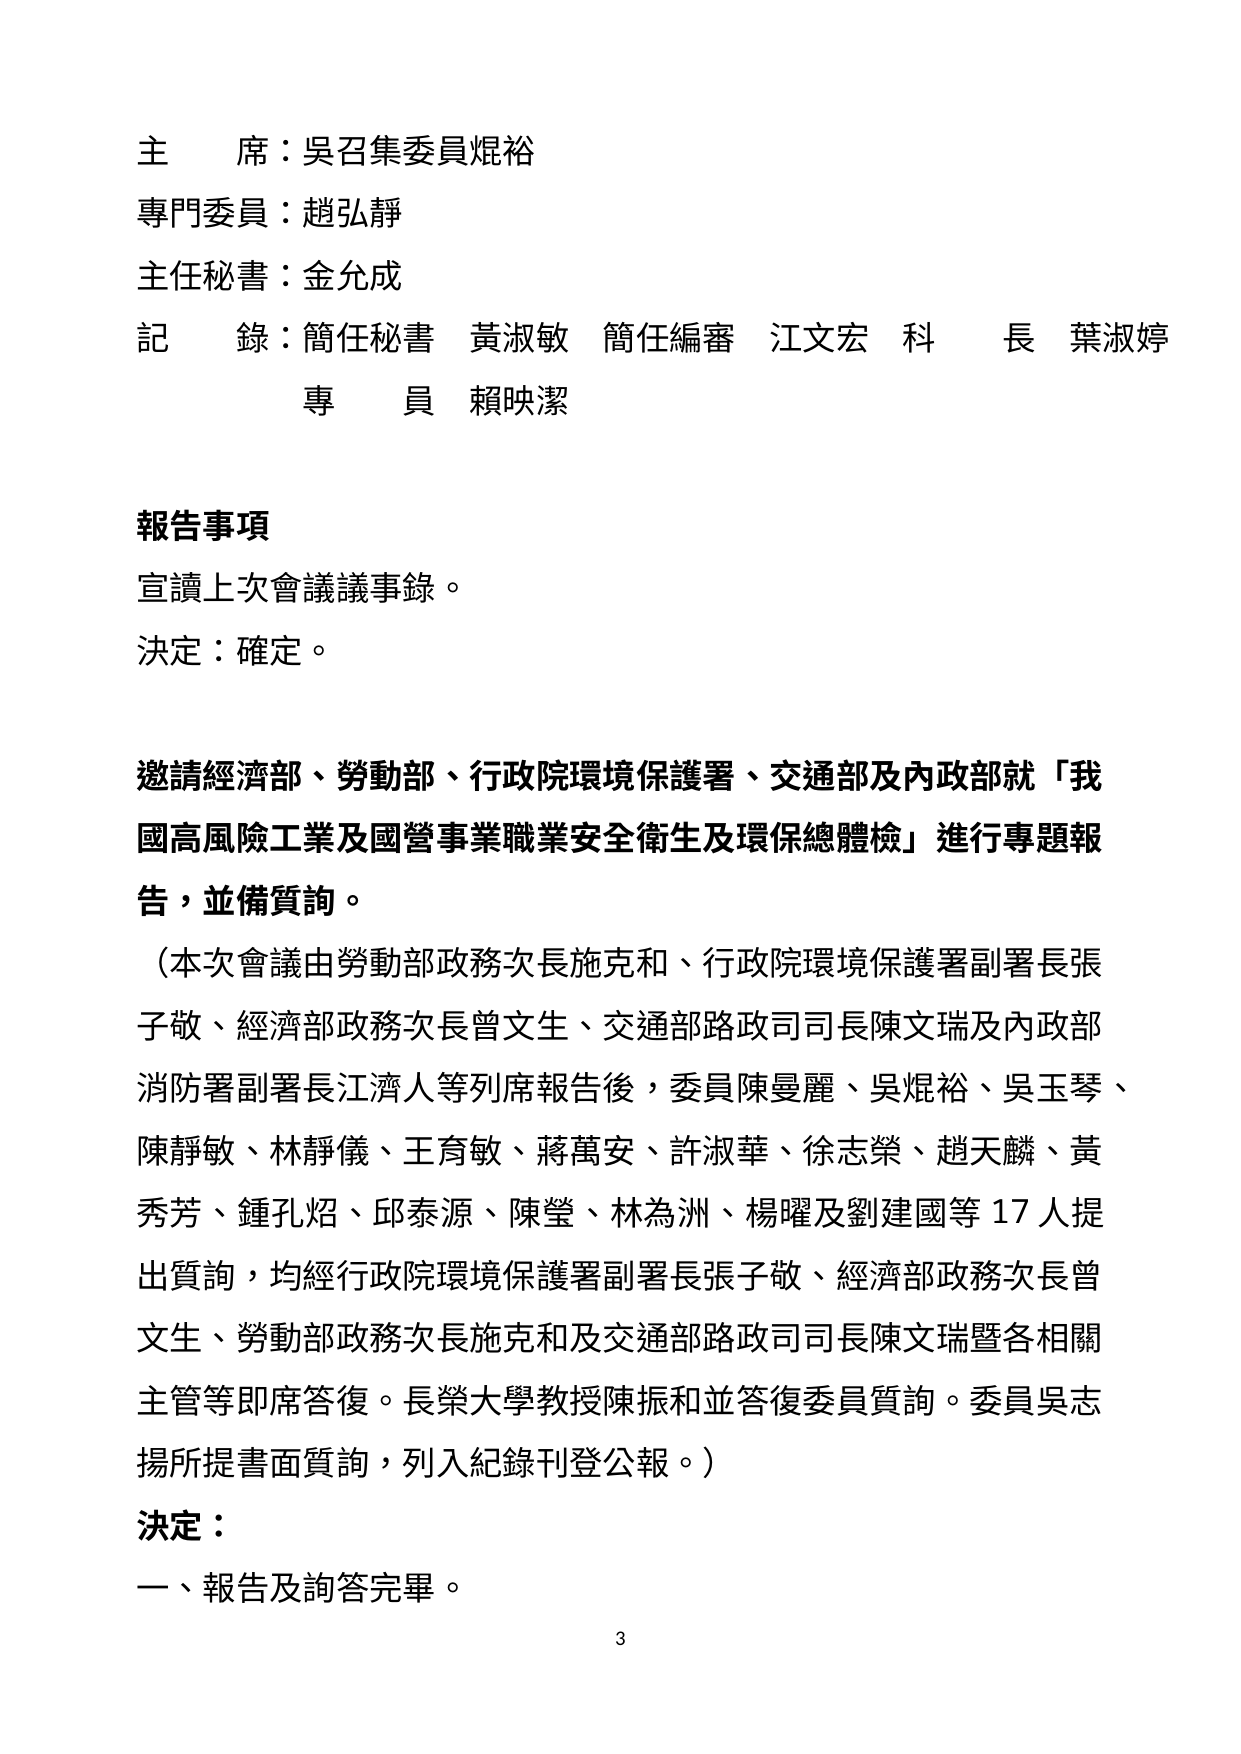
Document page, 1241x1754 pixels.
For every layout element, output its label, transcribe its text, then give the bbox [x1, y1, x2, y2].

text 主任秘書：金允成 [136, 232, 1104, 294]
text 宣讀上次會議議事錄。 [136, 544, 1104, 607]
text 主 席：吳召集委員焜裕 [136, 107, 1104, 169]
text 邀請經濟部、勞動部、行政院環境保護署、交通部及內政部就「我國高風險工業及國營事業職業安全衛生及環保總體檢」進行專題報告，並備質詢。 [136, 732, 1104, 919]
text （本次會議由勞動部政務次長施克和、行政院環境保護署副署長張子敬、經濟部政務次長曾文生、交通部路政司司長陳文瑞及內政部消防署副署長江濟人等列席報告後，委員陳曼麗、吳焜裕、吳玉琴、陳靜敏、林靜儀、王育敏、蔣萬安、許淑華、徐志榮、趙天麟、黃秀芳、鍾孔炤、邱泰源、陳瑩、林為洲、楊曜及劉建國等17人提出質詢，均經行政院環境保護署副署長張子敬、經濟部政務次長曾文生、勞動部政務次長施克和及交通部路政司司長陳文瑞暨各相關主管等即席答復。長榮大學教授陳振和並答復委員質詢。委員吳志揚所提書面質詢，列入紀錄刊登公報。） [136, 919, 1104, 1482]
text 一、報告及詢答完畢。 [136, 1544, 1104, 1607]
text 專門委員：趙弘靜 [136, 169, 1104, 232]
text 記 錄：簡任秘書 黃淑敏 簡任編審 江文宏 科 長 葉淑婷 專 員 賴映潔 [136, 294, 1169, 419]
text 決定： [136, 1482, 1104, 1544]
text 報告事項 [136, 482, 1104, 544]
text 決定：確定。 [136, 607, 1104, 669]
